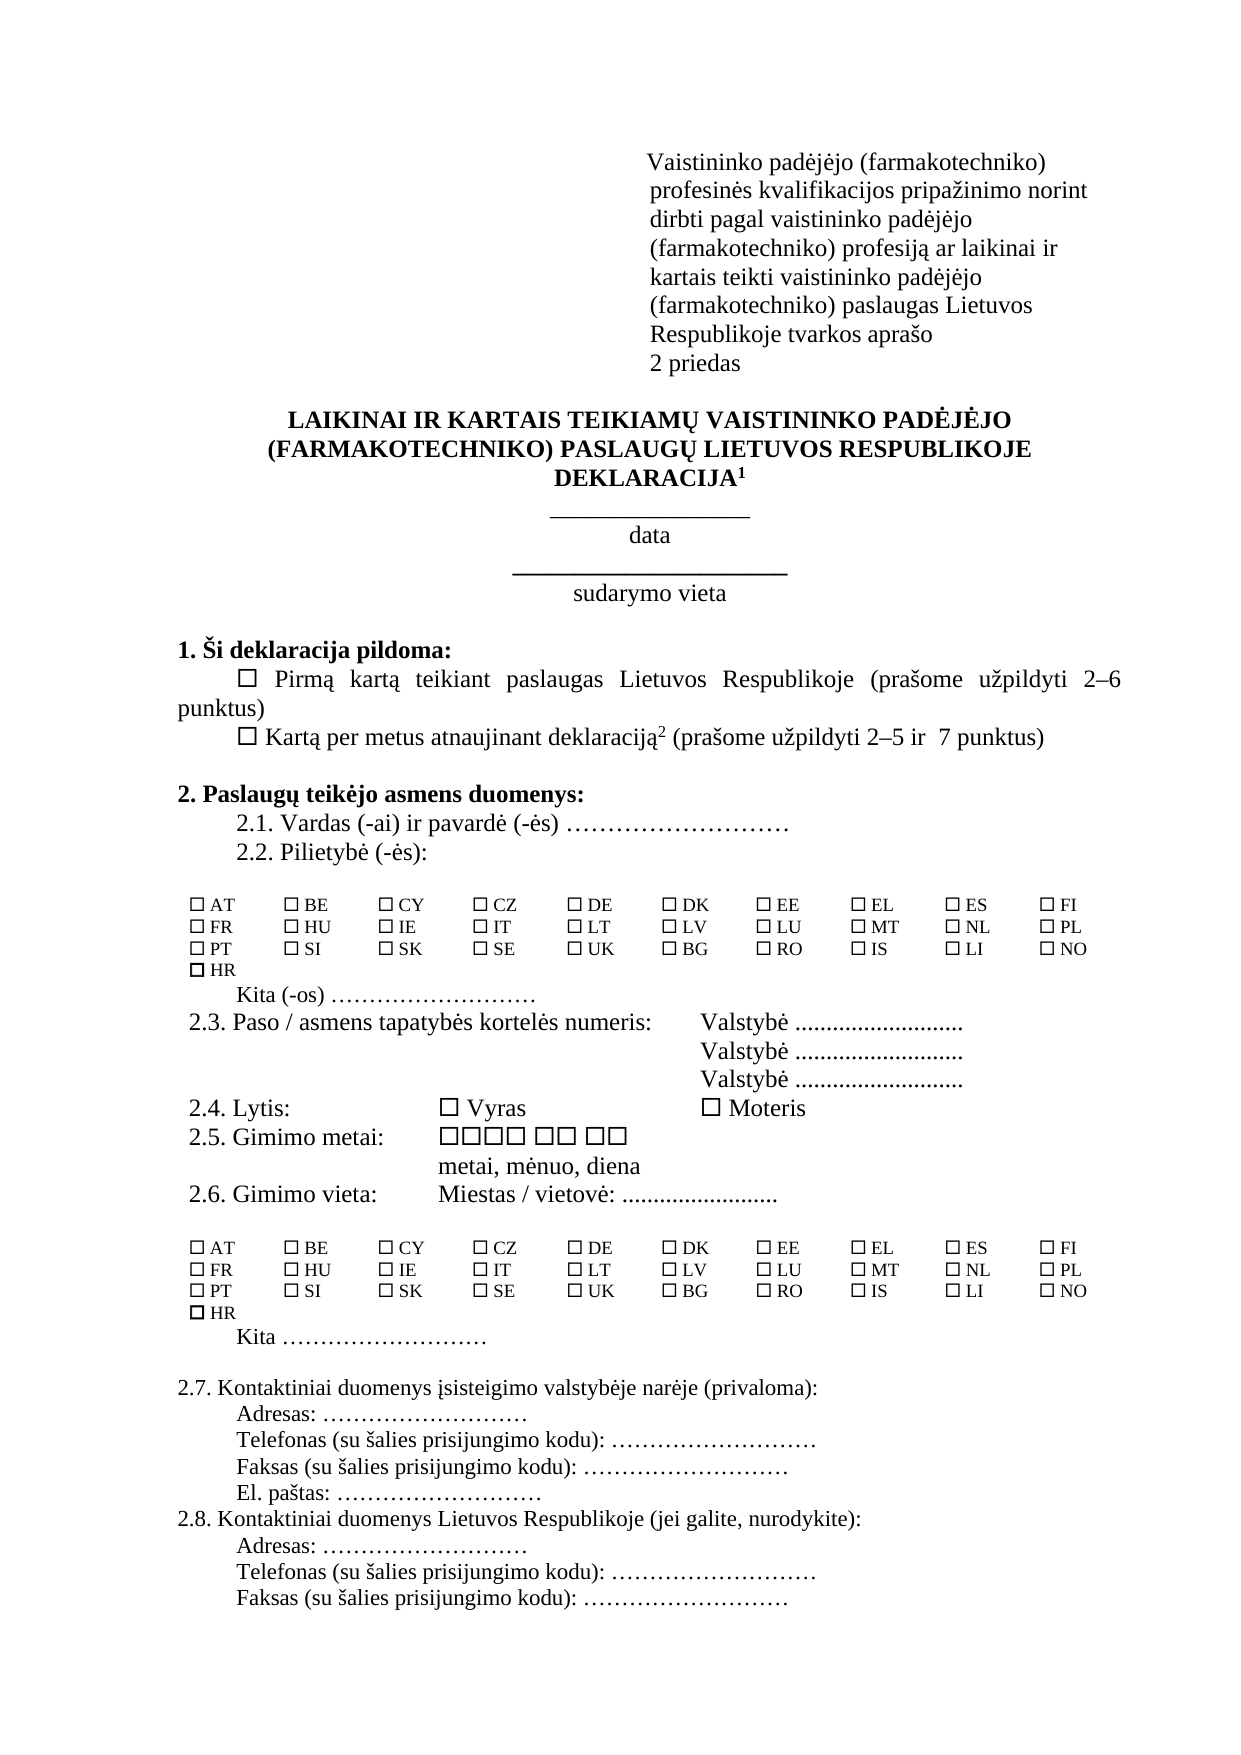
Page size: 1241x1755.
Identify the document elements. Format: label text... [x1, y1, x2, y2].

text Kita (-os) ……………………… [177, 981, 1122, 1007]
table_cell  HU [272, 1259, 366, 1280]
table_cell  UK [555, 938, 649, 981]
text 2.7. Kontaktiniai duomenys įsisteigimo valstybėje narėje (privaloma): [177, 1374, 1122, 1400]
text 2.1. Vardas (-ai) ir pavardė (-ės) ……………………… [177, 808, 1122, 837]
text Faksas (su šalies prisijungimo kodu): ……………………… [177, 1453, 1122, 1479]
table_header  EL [839, 1237, 933, 1258]
table_cell  MT [839, 1259, 933, 1280]
table_header  EE [744, 894, 838, 916]
table_cell  RO [744, 938, 838, 981]
table_header  DE [555, 1237, 649, 1258]
table_header  DK [650, 894, 744, 916]
table_header  AT [177, 894, 272, 916]
table_cell Miestas / vietovė: ......................... [427, 1180, 1122, 1208]
table_cell  SI [272, 1280, 366, 1323]
table_cell  LT [555, 1259, 649, 1280]
table_cell  IE [366, 916, 461, 937]
table_cell  LV [650, 916, 744, 937]
table_cell  LT [555, 916, 649, 937]
table_header  AT [177, 1237, 272, 1258]
table_header Valstybė ........................... Valstybė ........................... Valstybė ........................... [689, 1007, 1122, 1093]
table_cell  FR [177, 1259, 272, 1280]
table_header  FI [1028, 1237, 1122, 1258]
text sudarymo vieta [177, 578, 1122, 607]
table_header  ES [933, 1237, 1027, 1258]
table_cell  NO [1028, 938, 1122, 981]
text Telefonas (su šalies prisijungimo kodu): ……………………… [177, 1426, 1122, 1453]
table_cell  LV [650, 1259, 744, 1280]
text (farmakotechniko) paslaugas Lietuvos [649, 291, 1122, 319]
table_header  FI [1028, 894, 1122, 916]
table_cell  Moteris [689, 1093, 1122, 1122]
table_cell  IS [839, 938, 933, 981]
table_cell 2.5. Gimimo metai: [177, 1122, 427, 1179]
text ______________________ [177, 549, 1122, 578]
table_cell  NL [933, 916, 1027, 937]
text 1. Ši deklaracija pildoma: [177, 636, 1122, 664]
table_cell  SE [461, 1280, 555, 1323]
text El. paštas: ……………………… [177, 1479, 1122, 1505]
table_cell  UK [555, 1280, 649, 1323]
table_cell  IT [461, 1259, 555, 1280]
table_header  BE [272, 894, 366, 916]
text kartais teikti vaistininko padėjėjo [649, 262, 1122, 291]
table_cell  IS [839, 1280, 933, 1323]
text Respublikoje tvarkos aprašo [649, 319, 1122, 348]
text dirbti pagal vaistininko padėjėjo [649, 204, 1122, 233]
text Adresas: ……………………… [177, 1400, 1122, 1426]
table_cell 2.6. Gimimo vieta: [177, 1180, 427, 1208]
text (farmakotechniko) profesiją ar laikinai ir [649, 233, 1122, 262]
table_header  EL [839, 894, 933, 916]
text 2 priedas [649, 348, 1122, 377]
table_header  CY [366, 894, 461, 916]
text Faksas (su šalies prisijungimo kodu): ……………………… [177, 1584, 1122, 1611]
text  Kartą per metus atnaujinant deklaraciją2 (prašome užpildyti 2–5 ir 7 punktus) [177, 722, 1122, 751]
table_cell  PT  HR [177, 1280, 272, 1323]
table_cell  PL [1028, 916, 1122, 937]
table_cell  IT [461, 916, 555, 937]
table_cell  NL [933, 1259, 1027, 1280]
table_cell  SE [461, 938, 555, 981]
table_header  DK [650, 1237, 744, 1258]
table_cell  IE [366, 1259, 461, 1280]
text profesinės kvalifikacijos pripažinimo norint [649, 176, 1122, 204]
table_cell  FR [177, 916, 272, 937]
table_header  DE [555, 894, 649, 916]
table_cell  BG [650, 938, 744, 981]
table_header  BE [272, 1237, 366, 1258]
table_cell  MT [839, 916, 933, 937]
table_header  ES [933, 894, 1027, 916]
table_cell  LU [744, 916, 838, 937]
text 2.2. Pilietybė (-ės): [177, 837, 1122, 866]
table_cell  PL [1028, 1259, 1122, 1280]
text Laikinai ir KARTAIS teikiamų VAISTININKO PADĖJĖJO (FARMAKOTECHNIKO) paslaugų LIETUVOS RESPUBLIKOJE deklaracija1 [177, 406, 1122, 492]
table_cell  HU [272, 916, 366, 937]
table_header  EE [744, 1237, 838, 1258]
text Adresas: ……………………… [177, 1532, 1122, 1558]
table_header 2.3. Paso / asmens tapatybės kortelės numeris: [177, 1007, 688, 1093]
table_cell  SI [272, 938, 366, 981]
table_cell  LU [744, 1259, 838, 1280]
text  Pirmą kartą teikiant paslaugas Lietuvos Respublikoje (prašome užpildyti 2–6 punktus) [177, 664, 1122, 722]
table_cell 2.4. Lytis: [177, 1093, 427, 1122]
text data [177, 521, 1122, 549]
table_cell  RO [744, 1280, 838, 1323]
table_cell  SK [366, 938, 461, 981]
table_cell  BG [650, 1280, 744, 1323]
table_header  CY [366, 1237, 461, 1258]
text 2.8. Kontaktiniai duomenys Lietuvos Respublikoje (jei galite, nurodykite): [177, 1505, 1122, 1532]
text Vaistininko padėjėjo (farmakotechniko) [177, 147, 1122, 176]
text 2. Paslaugų teikėjo asmens duomenys: [177, 779, 1122, 808]
table_cell  LI [933, 938, 1027, 981]
text ________________ [177, 492, 1122, 521]
table_cell  LI [933, 1280, 1027, 1323]
table_cell  Vyras [427, 1093, 688, 1122]
table_cell  PT  HR [177, 938, 272, 981]
table_header  CZ [461, 1237, 555, 1258]
text Kita ……………………… [177, 1323, 1122, 1349]
table_cell    metai, mėnuo, diena [427, 1122, 1122, 1179]
text Telefonas (su šalies prisijungimo kodu): ……………………… [177, 1558, 1122, 1584]
table_cell  NO [1028, 1280, 1122, 1323]
table_header  CZ [461, 894, 555, 916]
table_cell  SK [366, 1280, 461, 1323]
